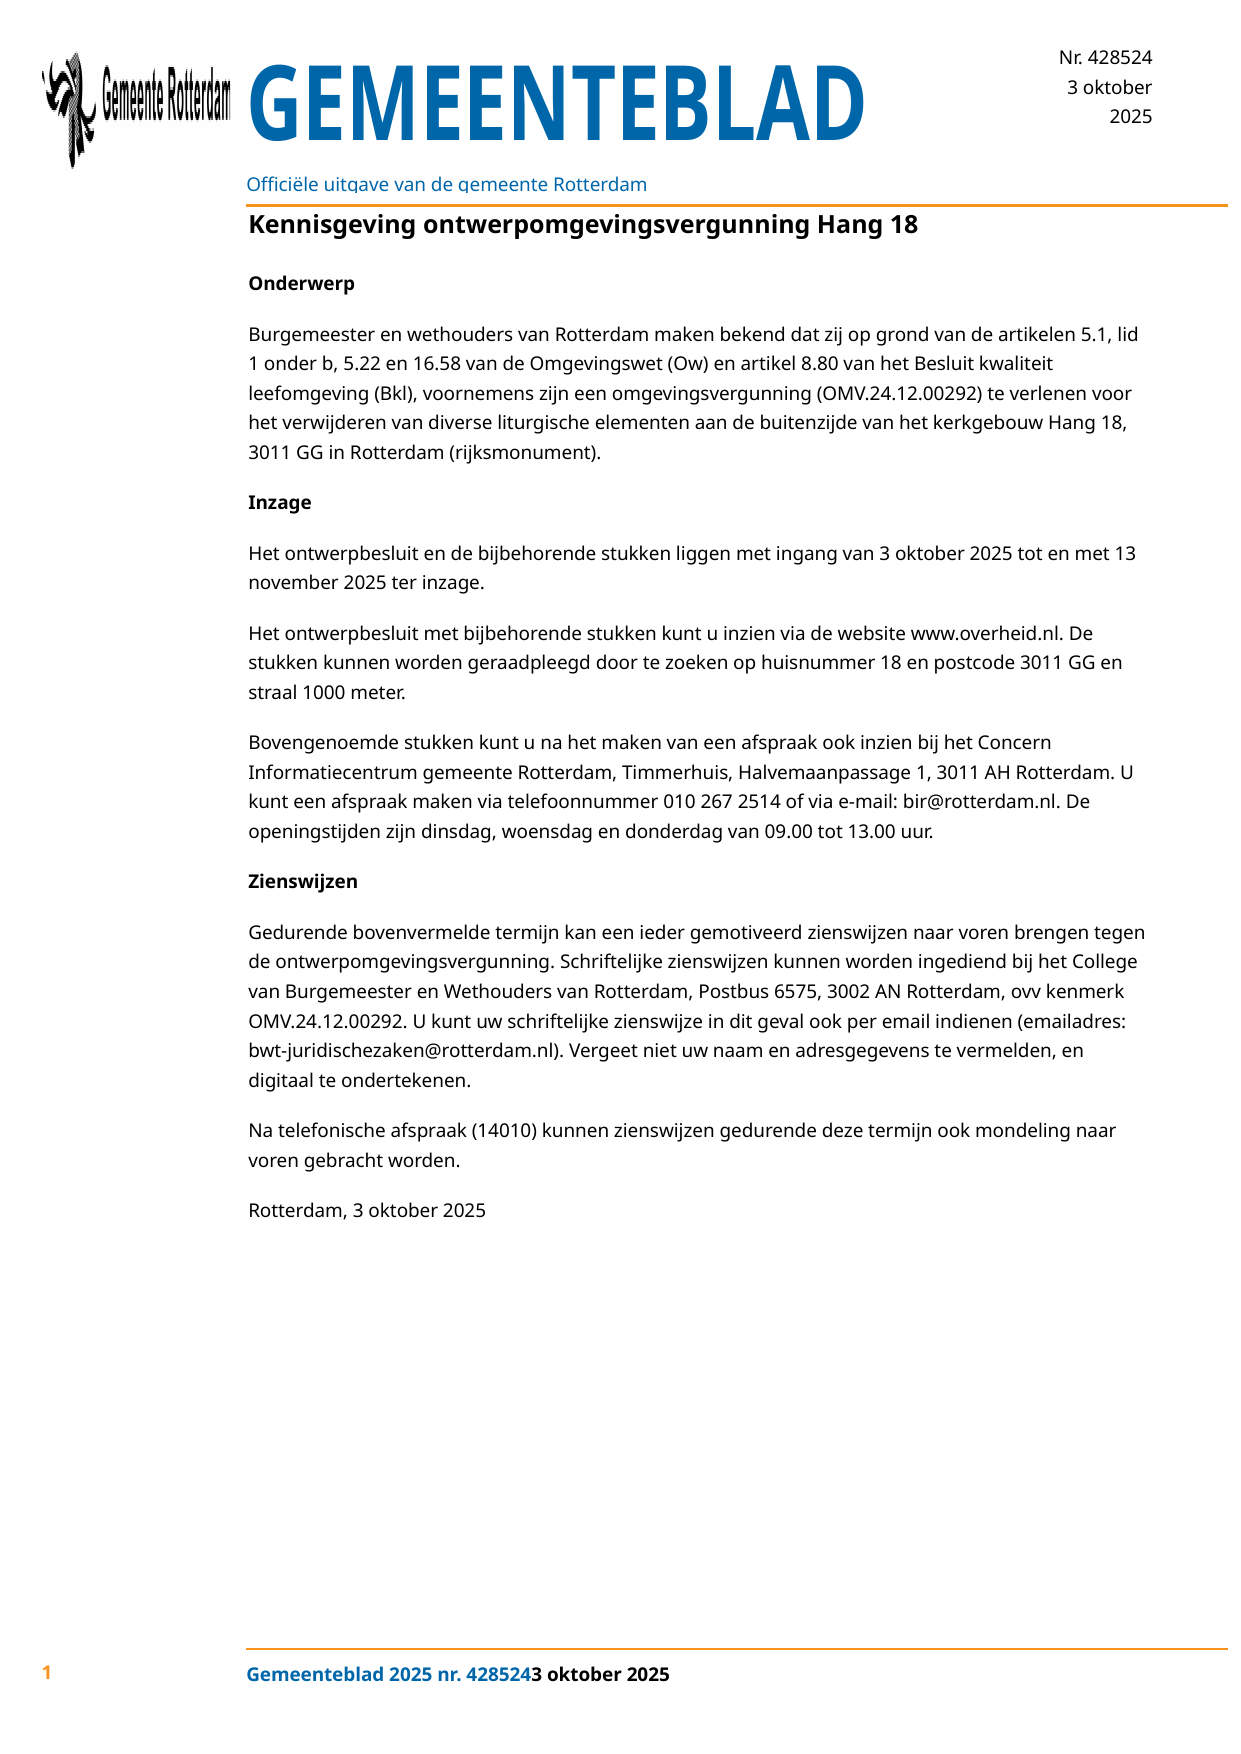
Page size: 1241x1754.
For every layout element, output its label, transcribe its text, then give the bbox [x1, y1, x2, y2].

text Onderwerp [248, 270, 1152, 296]
text Zienswijzen [248, 869, 1152, 894]
picture [41, 47, 231, 172]
text Na telefonische afspraak (14010) kunnen zienswijzen gedurende deze termijn ook mondeling naar voren gebracht worden. [248, 1117, 1152, 1173]
text Bovengenoemde stukken kunt u na het maken van een afspraak ook inzien bij het Concern Informatiecentrum gemeente Rotterdam, Timmerhuis, Halvemaanpassage 1, 3011 AH Rotterdam. U kunt een afspraak maken via telefoonnummer 010 267 2514 of via e-mail: bir@rotterdam.nl. De openingstijden zijn dinsdag, woensdag en donderdag van 09.00 tot 13.00 uur. [248, 729, 1152, 844]
text Het ontwerpbesluit en de bijbehorende stukken liggen met ingang van 3 oktober 2025 tot en met 13 november 2025 ter inzage. [248, 540, 1152, 595]
text Het ontwerpbesluit met bijbehorende stukken kunt u inzien via de website www.overheid.nl. De stukken kunnen worden geraadpleegd door te zoeken op huisnummer 18 en postcode 3011 GG en straal 1000 meter. [248, 620, 1152, 705]
text Gedurende bovenvermelde termijn kan een ieder gemotiveerd zienswijzen naar voren brengen tegen de ontwerpomgevingsvergunning. Schriftelijke zienswijzen kunnen worden ingediend bij het College van Burgemeester en Wethouders van Rotterdam, Postbus 6575, 3002 AN Rotterdam, ovv kenmerk OMV.24.12.00292. U kunt uw schriftelijke zienswijze in dit geval ook per email indienen (emailadres: bwt-juridischezaken@rotterdam.nl). Vergeet niet uw naam en adresgegevens te vermelden, en digitaal te ondertekenen. [248, 919, 1152, 1093]
text Inzage [248, 489, 1152, 515]
text Burgemeester en wethouders van Rotterdam maken bekend dat zij op grond van de artikelen 5.1, lid 1 onder b, 5.22 en 16.58 van de Omgevingswet (Ow) en artikel 8.80 van het Besluit kwaliteit leefomgeving (Bkl), voornemens zijn een omgevingsvergunning (OMV.24.12.00292) te verlenen voor het verwijderen van diverse liturgische elementen aan de buitenzijde van het kerkgebouw Hang 18, 3011 GG in Rotterdam (rijksmonument). [248, 321, 1152, 465]
text Kennisgeving ontwerpomgevingsvergunning Hang 18 [248, 207, 1152, 241]
text Rotterdam, 3 oktober 2025 [248, 1197, 1152, 1223]
